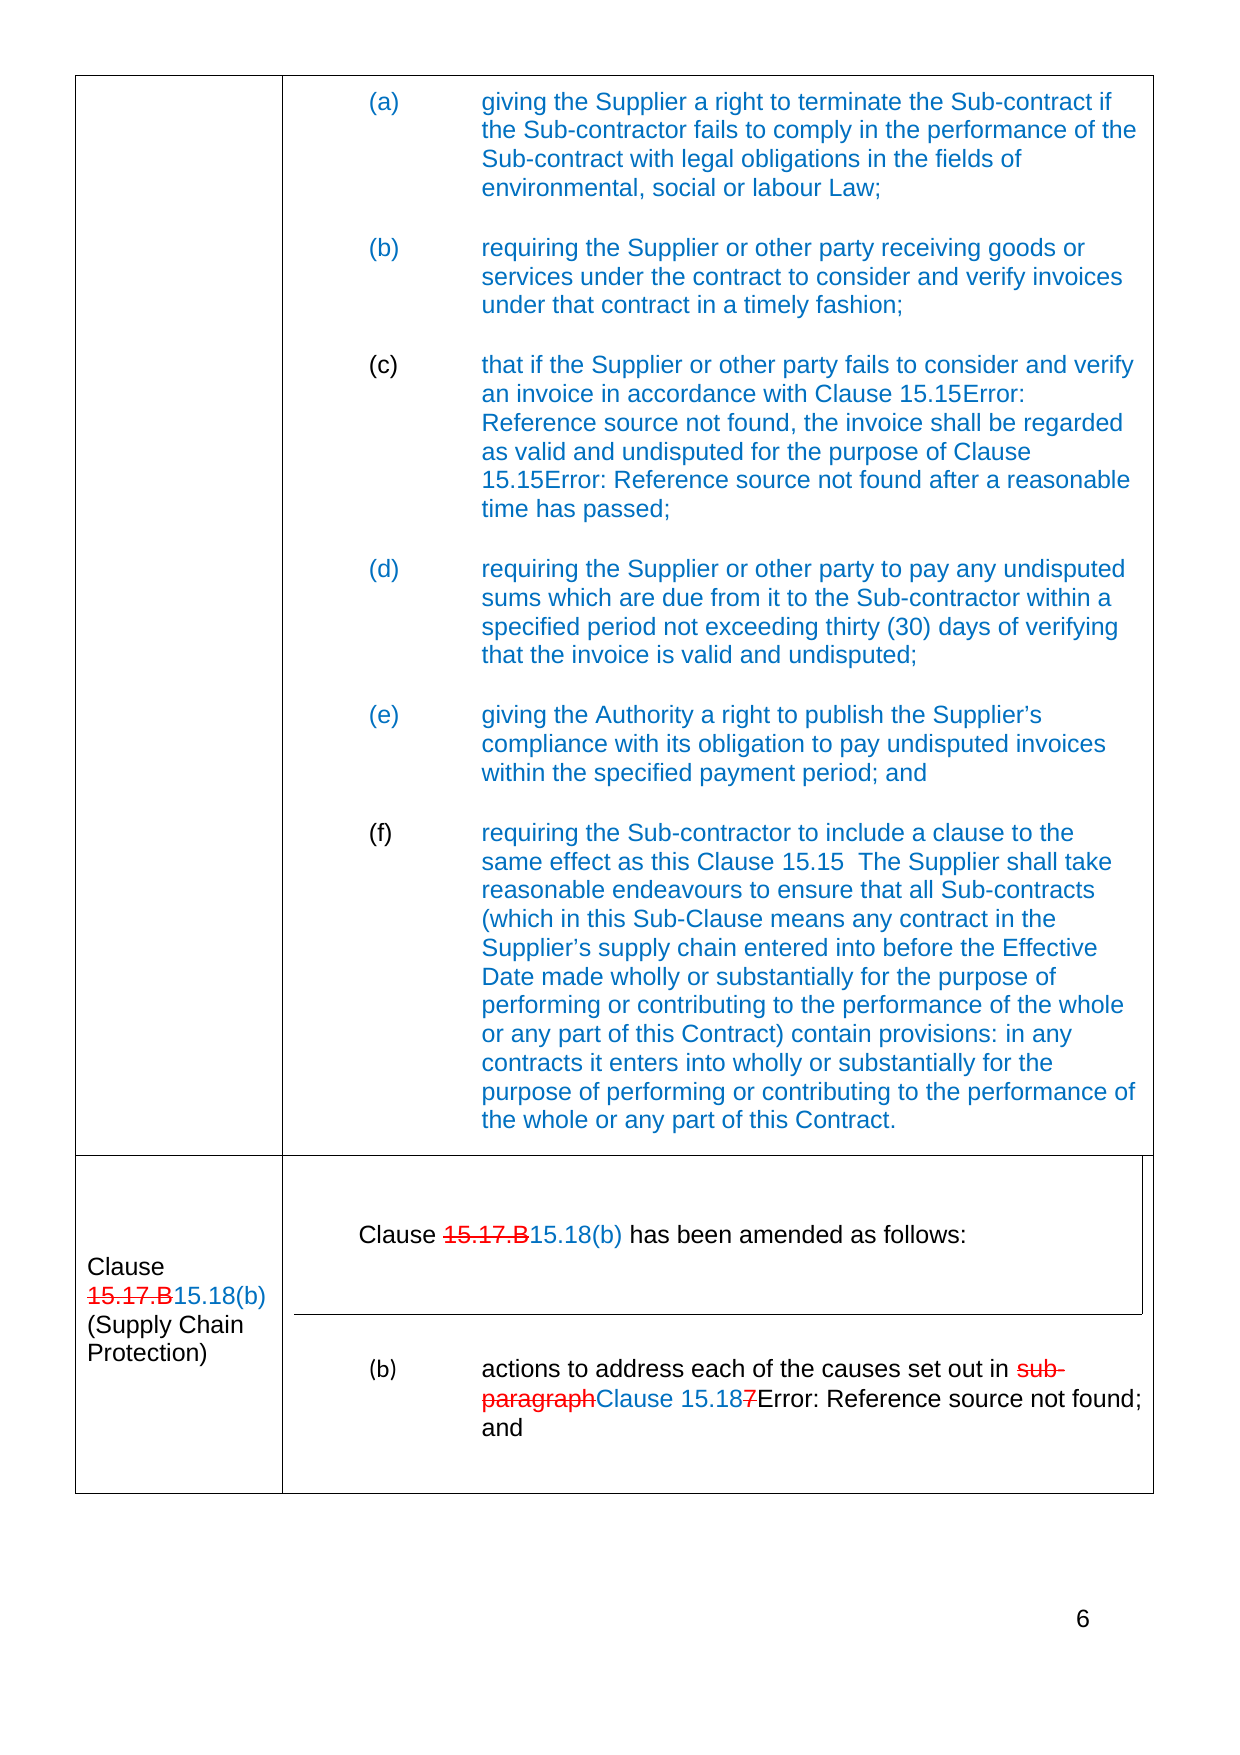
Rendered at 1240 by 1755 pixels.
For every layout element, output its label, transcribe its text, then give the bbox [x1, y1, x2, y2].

table_cell [76, 76, 282, 1155]
table_cell Clause 15.17.B15.18(b) has been amended as follows: actions to address each of the causes set out in sub-paragraphClause 15.187(a); and [283, 1156, 1153, 1493]
table_cell Clause 15.17.B15.18(b) (Supply Chain Protection) [76, 1156, 282, 1493]
table_cell A new Clause 15.15 has been added as follows: 15.15 The Supplier shall take reasonable endeavours to ensure that all Sub-contracts (which in this Sub-Clause means any contract in the Supplier’s supply chain entered into before the Effective Date made wholly or substantially for the purpose of performing or contributing to the performance of the whole or any part of this Contract) contain provisions: giving the Supplier a right to terminate the Sub-contract if the Sub-contractor fails to comply in the performance of the Sub-contract with legal obligations in the fields of environmental, social or labour Law; requiring the Supplier or other party receiving goods or services under the contract to consider and verify invoices under that contract in a timely fashion; that if the Supplier or other party fails to consider and verify an invoice in accordance with Clause 15.15(b), the invoice shall be regarded as valid and undisputed for the purpose of Clause 15.15(d) after a reasonable time has passed; requiring the Supplier or other party to pay any undisputed sums which are due from it to the Sub-contractor within a specified period not exceeding thirty (30) days of verifying that the invoice is valid and undisputed; giving the Authority a right to publish the Supplier’s compliance with its obligation to pay undisputed invoices within the specified payment period; and requiring the Sub-contractor to include a clause to the same effect as this Clause 15.15 in any contracts it enters into wholly or substantially for the purpose of performing or contributing to the performance of the whole or any part of this Contract. [283, 76, 1153, 1155]
